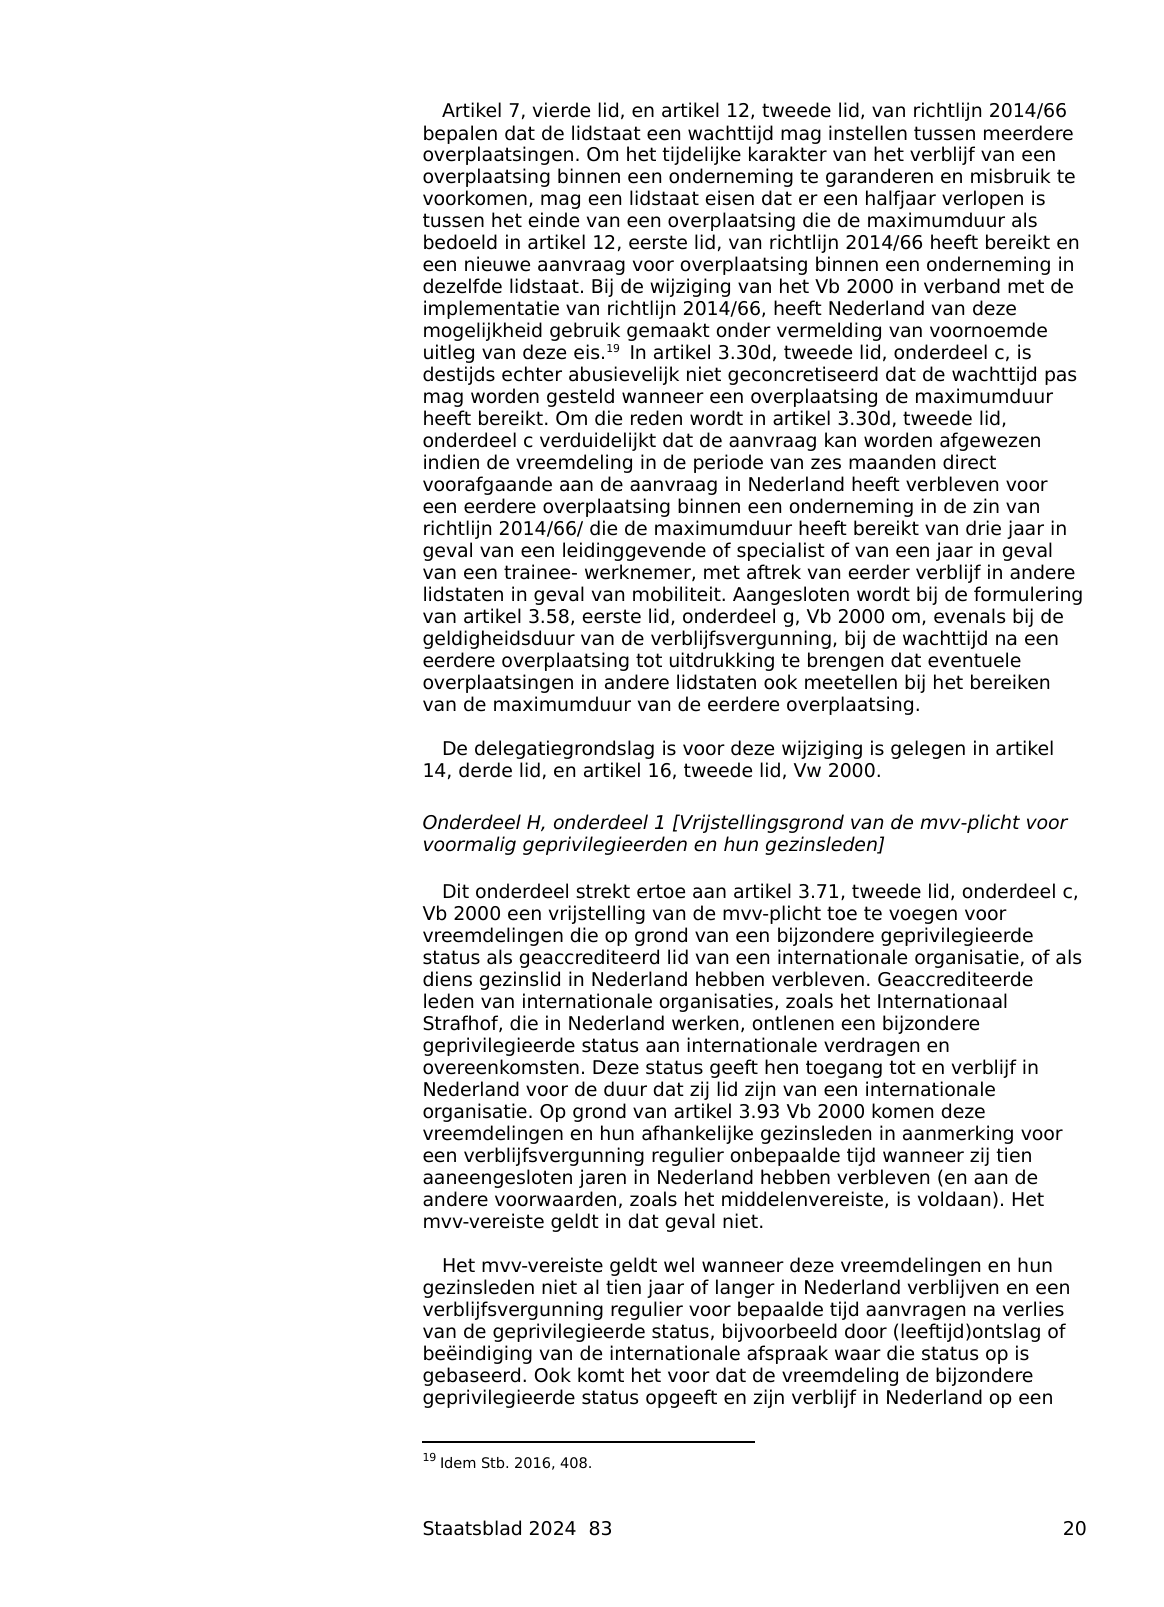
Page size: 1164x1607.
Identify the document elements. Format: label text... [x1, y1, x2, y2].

text De delegatiegrondslag is voor deze wijziging is gelegen in artikel 14, derde lid, en artikel 16, tweede lid, Vw 2000. [422, 738, 1087, 782]
subtitle Onderdeel H, onderdeel 1 [Vrijstellingsgrond van de mvv-plicht voor voormalig geprivilegieerden en hun gezinsleden] [422, 812, 1087, 856]
text Het mvv-vereiste geldt wel wanneer deze vreemdelingen en hun gezinsleden niet al tien jaar of langer in Nederland verblijven en een verblijfsvergunning regulier voor bepaalde tijd aanvragen na verlies van de geprivilegieerde status, bijvoorbeeld door (leeftijd)ontslag of beëindiging van de internationale afspraak waar die status op is gebaseerd. Ook komt het voor dat de vreemdeling de bijzondere geprivilegieerde status opgeeft en zijn verblijf in Nederland op een [422, 1255, 1087, 1409]
text Dit onderdeel strekt ertoe aan artikel 3.71, tweede lid, onderdeel c, Vb 2000 een vrijstelling van de mvv-plicht toe te voegen voor vreemdelingen die op grond van een bijzondere geprivilegieerde status als geaccrediteerd lid van een internationale organisatie, of als diens gezinslid in Nederland hebben verbleven. Geaccrediteerde leden van internationale organisaties, zoals het Internationaal Strafhof, die in Nederland werken, ontlenen een bijzondere geprivilegieerde status aan internationale verdragen en overeenkomsten. Deze status geeft hen toegang tot en verblijf in Nederland voor de duur dat zij lid zijn van een internationale organisatie. Op grond van artikel 3.93 Vb 2000 komen deze vreemdelingen en hun afhankelijke gezinsleden in aanmerking voor een verblijfsvergunning regulier onbepaalde tijd wanneer zij tien aaneengesloten jaren in Nederland hebben verbleven (en aan de andere voorwaarden, zoals het middelenvereiste, is voldaan). Het mvv-vereiste geldt in dat geval niet. [422, 881, 1087, 1233]
text Artikel 7, vierde lid, en artikel 12, tweede lid, van richtlijn 2014/66 bepalen dat de lidstaat een wachttijd mag instellen tussen meerdere overplaatsingen. Om het tijdelijke karakter van het verblijf van een overplaatsing binnen een onderneming te garanderen en misbruik te voorkomen, mag een lidstaat eisen dat er een halfjaar verlopen is tussen het einde van een overplaatsing die de maximumduur als bedoeld in artikel 12, eerste lid, van richtlijn 2014/66 heeft bereikt en een nieuwe aanvraag voor overplaatsing binnen een onderneming in dezelfde lidstaat. Bij de wijziging van het Vb 2000 in verband met de implementatie van richtlijn 2014/66, heeft Nederland van deze mogelijkheid gebruik gemaakt onder vermelding van voornoemde uitleg van deze eis. In artikel 3.30d, tweede lid, onderdeel c, is destijds echter abusievelijk niet geconcretiseerd dat de wachttijd pas mag worden gesteld wanneer een overplaatsing de maximumduur heeft bereikt. Om die reden wordt in artikel 3.30d, tweede lid, onderdeel c verduidelijkt dat de aanvraag kan worden afgewezen indien de vreemdeling in de periode van zes maanden direct voorafgaande aan de aanvraag in Nederland heeft verbleven voor een eerdere overplaatsing binnen een onderneming in de zin van richtlijn 2014/66/ die de maximumduur heeft bereikt van drie jaar in geval van een leidinggevende of specialist of van een jaar in geval van een trainee- werknemer, met aftrek van eerder verblijf in andere lidstaten in geval van mobiliteit. Aangesloten wordt bij de formulering van artikel 3.58, eerste lid, onderdeel g, Vb 2000 om, evenals bij de geldigheidsduur van de verblijfsvergunning, bij de wachttijd na een eerdere overplaatsing tot uitdrukking te brengen dat eventuele overplaatsingen in andere lidstaten ook meetellen bij het bereiken van de maximumduur van de eerdere overplaatsing. [422, 100, 1087, 716]
text Idem Stb. 2016, 408. [422, 1451, 1087, 1473]
